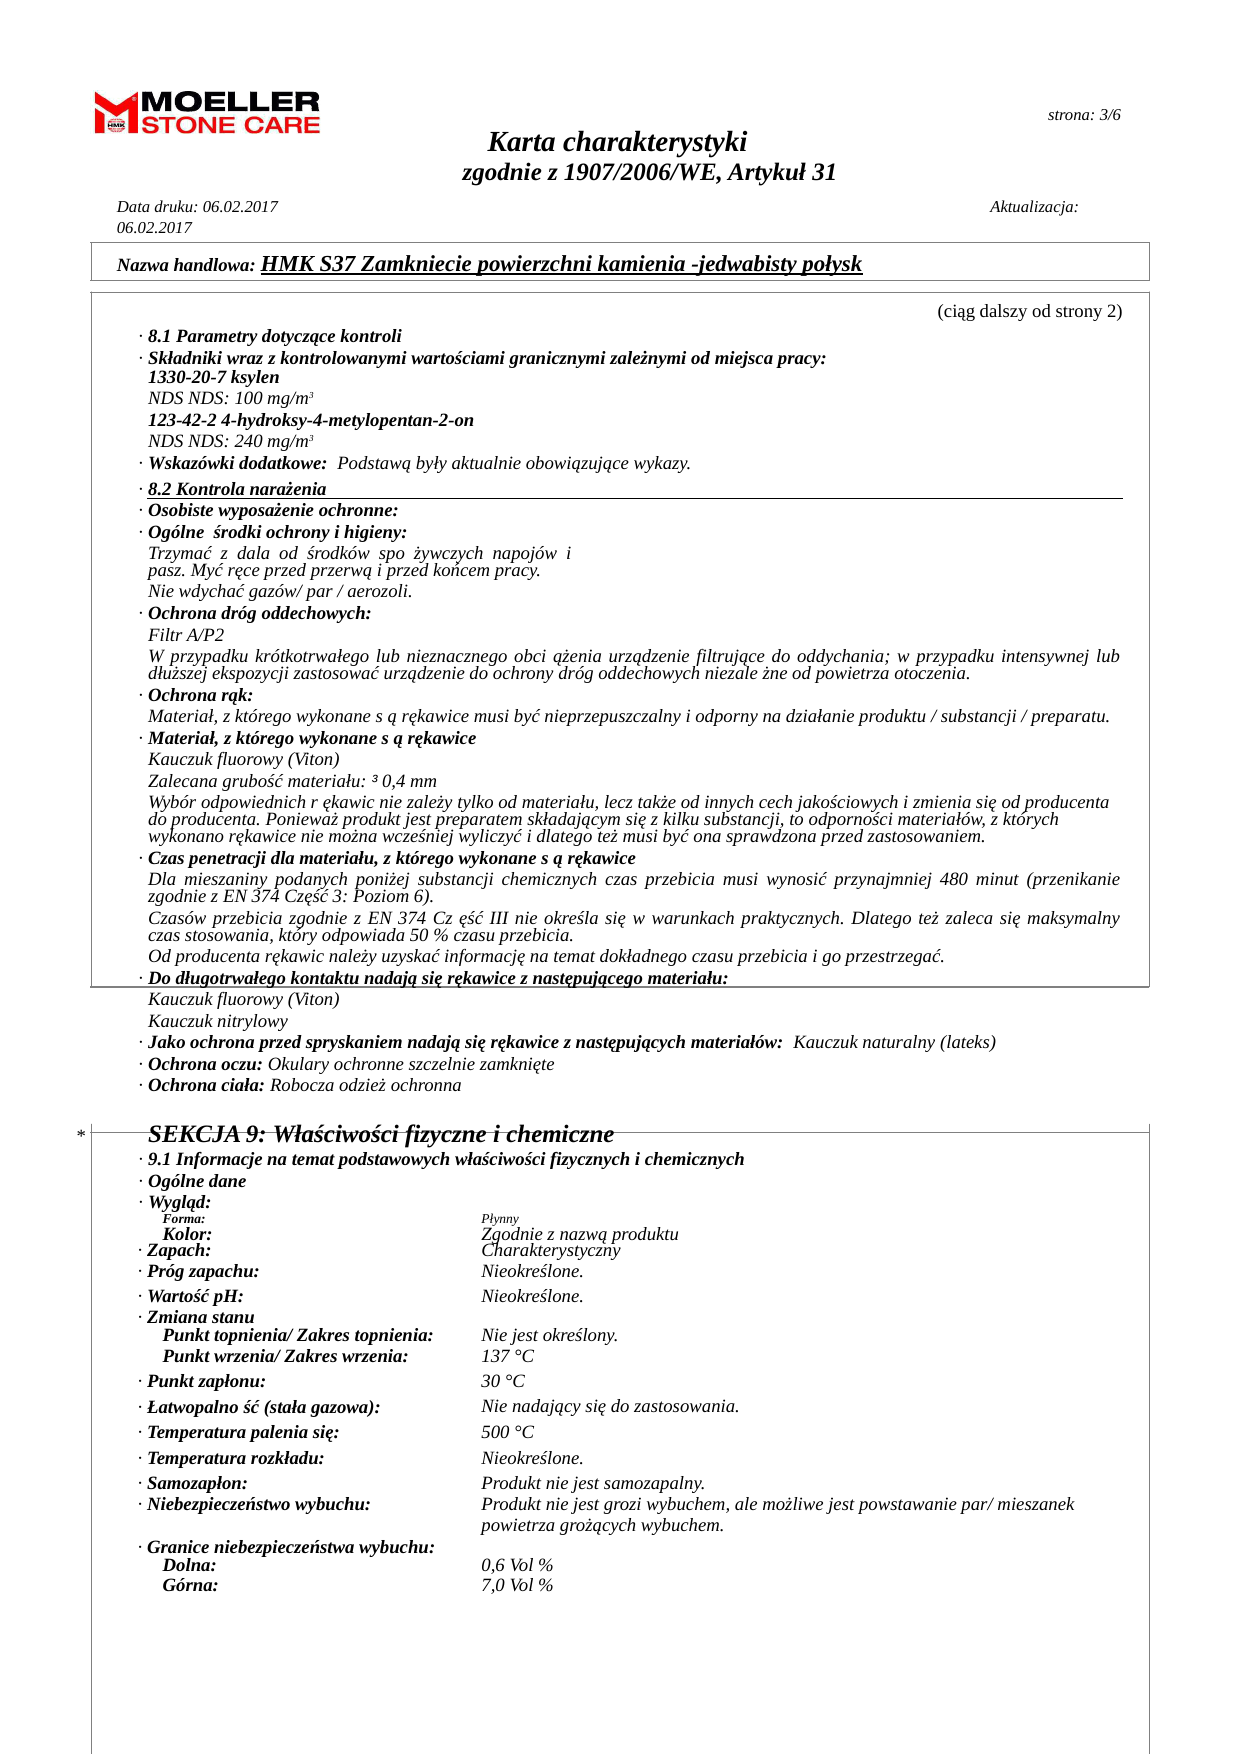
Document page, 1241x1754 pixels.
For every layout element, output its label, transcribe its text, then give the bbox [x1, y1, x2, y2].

text Kauczuk fluorowy (Viton) [148, 988, 1151, 1010]
list 9.1 Informacje na temat podstawowych właściwości fizycznych i chemicznych [138, 1148, 1149, 1170]
table_cell powietrza grożących wybuchem. [458, 1515, 1149, 1536]
table_cell Charakterystyczny [458, 1243, 1149, 1260]
list 8.1 Parametry dotyczące kontroli [138, 325, 1149, 347]
text Zalecana grubość materiału: ³ 0,4 mm [148, 770, 1149, 791]
list Ochrona rąk: [138, 683, 1149, 705]
table_cell · Zapach: [92, 1243, 458, 1260]
table_cell 0,6 Vol % [458, 1558, 1149, 1574]
text Kauczuk fluorowy (Viton) [148, 748, 1149, 770]
table_cell Produkt nie jest grozi wybuchem, ale możliwe jest powstawanie par/ mieszanek [458, 1494, 1149, 1515]
table_cell · Temperatura palenia się: [92, 1417, 458, 1443]
text Kauczuk nitrylowy [148, 1010, 1151, 1031]
list Wskazówki dodatkowe: Podstawą były aktualnie obowiązujące wykazy. [138, 452, 1149, 473]
text NDS NDS: 100 mg/m3 [148, 387, 1149, 409]
table_cell [92, 1515, 458, 1536]
text Materiał, z którego wykonane s ą rękawice musi być nieprzepuszczalny i odporny na działanie produktu / substancji / preparatu. [148, 705, 1149, 727]
table_cell Punkt wrzenia/ Zakres wrzenia: [92, 1345, 458, 1366]
table_cell 137 °C [458, 1345, 1149, 1366]
text Nie wdychać gazów/ par / aerozoli. [148, 580, 1149, 602]
table_cell Nieokreślone. [458, 1260, 1149, 1281]
table_cell · Punkt zapłonu: [92, 1366, 458, 1392]
table_cell · Wartość pH: [92, 1281, 458, 1307]
text Dla mieszaniny podanych poniżej substancji chemicznych czas przebicia musi wynosić przynajmniej 480 minut (przenikanie zgodnie z EN 374 Część 3: Poziom 6). [148, 868, 1123, 906]
table_cell Zgodnie z nazwą produktu [458, 1226, 1149, 1243]
list Osobiste wyposażenie ochronne: [138, 499, 1149, 521]
text Trzymać z dala od środków spo żywczych napojów i pasz. Myć ręce przed przerwą i przed końcem pracy. [148, 542, 573, 580]
table_cell · Próg zapachu: [92, 1260, 458, 1281]
picture [90, 90, 323, 134]
list Do długotrwałego kontaktu nadają się rękawice z następującego materiału: [138, 967, 1149, 986]
text 123-42-2 4-hydroksy-4-metylopentan-2-on [148, 409, 1149, 430]
list Ogólne dane [138, 1170, 1149, 1191]
table_cell · Granice niebezpieczeństwa wybuchu: [92, 1536, 458, 1558]
table_cell Nieokreślone. [458, 1443, 1149, 1468]
text (ciąg dalszy od strony 2) [937, 299, 1149, 321]
text Nazwa handlowa: HMK S37 Zamkniecie powierzchni kamienia -jedwabisty połysk [117, 251, 1149, 277]
table_cell Kolor: [92, 1226, 458, 1243]
table_cell 7,0 Vol % [458, 1575, 1149, 1596]
table_cell · Samozapłon: [92, 1468, 458, 1494]
table_header Forma: [92, 1213, 458, 1226]
list Ochrona dróg oddechowych: [138, 602, 1149, 623]
text Data druku: 06.02.2017 Aktualizacja: 06.02.2017 [117, 189, 1151, 237]
table_cell 500 °C [458, 1417, 1149, 1443]
list Materiał, z którego wykonane s ą rękawice [138, 727, 1149, 748]
list 8.2 Kontrola narażenia [138, 477, 1149, 499]
table_cell 30 °C [458, 1366, 1149, 1392]
text Od producenta rękawic należy uzyskać informację na temat dokładnego czasu przebicia i go przestrzegać. [148, 945, 1149, 967]
table_cell · Łatwopalno ść (stała gazowa): [92, 1392, 458, 1417]
table_cell · Temperatura rozkładu: [92, 1443, 458, 1468]
table_cell · Zmiana stanu [92, 1307, 458, 1328]
list Czas penetracji dla materiału, z którego wykonane s ą rękawice [138, 847, 1149, 868]
table_cell Produkt nie jest samozapalny. [458, 1468, 1149, 1494]
table_header Płynny [458, 1213, 1149, 1226]
table_cell Nie nadający się do zastosowania. [458, 1392, 1149, 1417]
list Ochrona ciała: Robocza odzież ochronna [138, 1074, 1151, 1096]
text Filtr A/P2 [148, 623, 1149, 645]
text Karta charakterystyki [487, 124, 1151, 157]
list Składniki wraz z kontrolowanymi wartościami granicznymi zależnymi od miejsca pracy: 1330-20-7 ksylen [138, 347, 830, 387]
text zgodnie z 1907/2006/WE, Artykuł 31 [462, 157, 1151, 186]
list Ochrona oczu: Okulary ochronne szczelnie zamknięte [138, 1053, 1151, 1074]
table_cell Nieokreślone. [458, 1281, 1149, 1307]
table_cell Punkt topnienia/ Zakres topnienia: [92, 1328, 458, 1345]
table_cell Górna: [92, 1575, 458, 1596]
table_cell [458, 1307, 1149, 1328]
text strona: 3/6 [1048, 105, 1151, 124]
table_cell Nie jest określony. [458, 1328, 1149, 1345]
table_cell · Niebezpieczeństwo wybuchu: [92, 1494, 458, 1515]
list Jako ochrona przed spryskaniem nadają się rękawice z następujących materiałów: Kauczuk naturalny (lateks) [138, 1031, 1151, 1053]
text W przypadku krótkotrwałego lub nieznacznego obci ążenia urządzenie filtrujące do oddychania; w przypadku intensywnej lub dłuższej ekspozycji zastosować urządzenie do ochrony dróg oddechowych niezale żne od powietrza otoczenia. [148, 645, 1123, 683]
list Wygląd: [138, 1191, 1149, 1213]
text NDS NDS: 240 mg/m3 [148, 430, 1149, 452]
text Czasów przebicia zgodnie z EN 374 Cz ęść III nie określa się w warunkach praktycznych. Dlatego też zaleca się maksymalny czas stosowania, który odpowiada 50 % czasu przebicia. [148, 907, 1123, 945]
table_cell Dolna: [92, 1558, 458, 1574]
list SEKCJA 9: Właściwości fizyczne i chemiczne [76, 1119, 1151, 1148]
text Wybór odpowiednich r ękawic nie zależy tylko od materiału, lecz także od innych cech jakościowych i zmienia się od producenta do producenta. Ponieważ produkt jest preparatem składającym się z kilku substancji, to odporności materiałów, z których wykonano rękawice nie można wcześniej wyliczyć i dlatego też musi być ona sprawdzona przed zastosowaniem. [148, 791, 1123, 847]
table_cell [458, 1536, 1149, 1558]
list Ogólne środki ochrony i higieny: [138, 521, 1149, 542]
